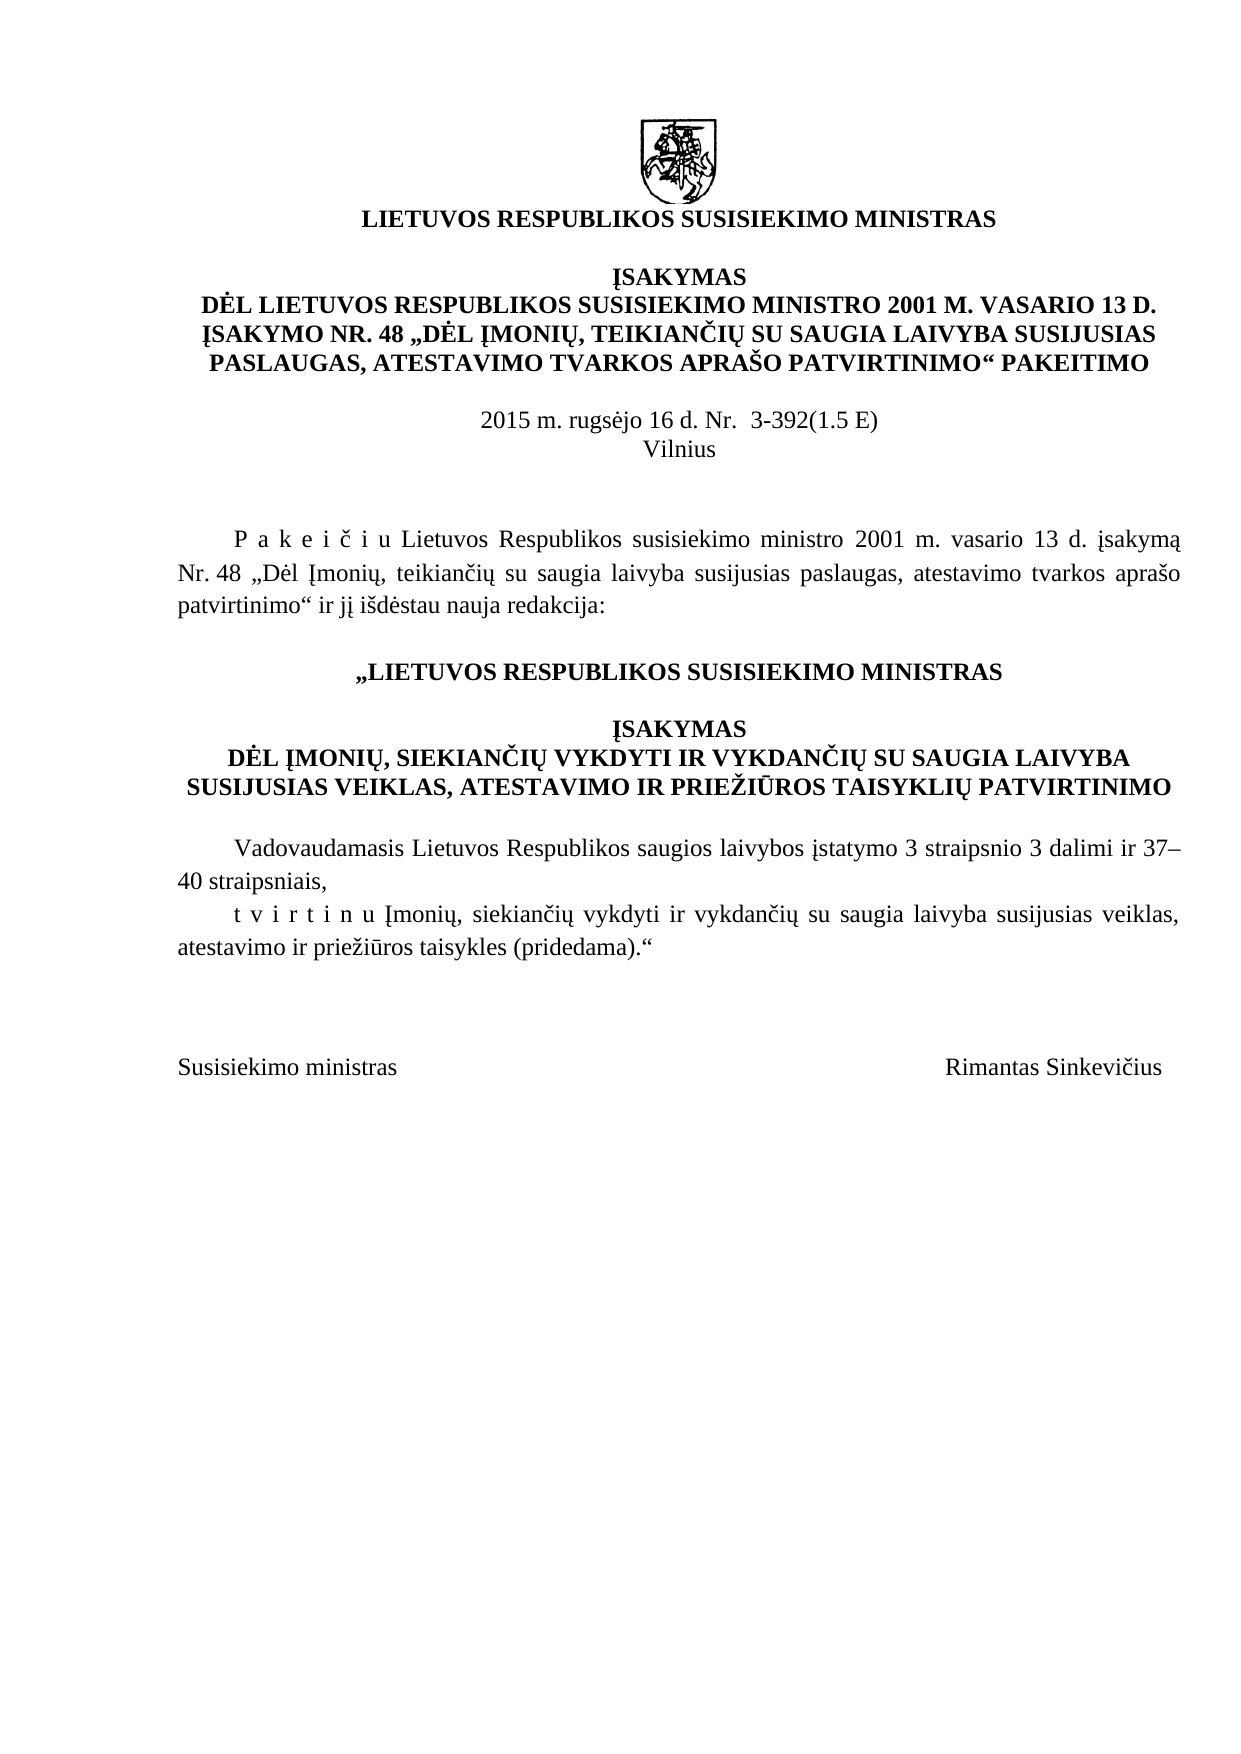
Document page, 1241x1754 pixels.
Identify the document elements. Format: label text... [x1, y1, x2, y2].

text ĮSAKYMAS [177, 262, 1181, 290]
text t v i r t i n u Įmonių, siekiančių vykdyti ir vykdančių su saugia laivyba susijusias veiklas, atestavimo ir priežiūros taisykles (pridedama).“ [177, 899, 1181, 961]
text Vilnius [177, 434, 1181, 463]
text Susisiekimo ministras Rimantas Sinkevičius [177, 1052, 1181, 1081]
text 2015 m. rugsėjo 16 d. Nr. 3-392(1.5 E) [177, 405, 1181, 434]
text DĖL LIETUVOS RESPUBLIKOS SUSISIEKIMO MINISTRO 2001 M. VASARIO 13 D. ĮSAKYMO NR. 48 „DĖL ĮMONIŲ, TEIKIANČIŲ SU SAUGIA LAIVYBA SUSIJUSIAS PASLAUGAS, ATESTAVIMO TVARKOS APRAŠO PATVIRTINIMO“ PAKEITIMO [177, 290, 1181, 377]
text DĖL ĮMONIŲ, SIEKIANČIŲ VYKDYTI IR VYKDANČIŲ SU SAUGIA LAIVYBA SUSIJUSIAS VEIKLAS, ATESTAVIMO IR PRIEŽIŪROS TAISYKLIŲ PATVIRTINIMO [177, 743, 1181, 800]
text „LIETUVOS RESPUBLIKOS SUSISIEKIMO MINISTRAS [177, 657, 1181, 685]
text P a k e i č i u Lietuvos Respublikos susisiekimo ministro 2001 m. vasario 13 d. įsakymą Nr. 48 „Dėl Įmonių, teikiančių su saugia laivyba susijusias paslaugas, atestavimo tvarkos aprašo patvirtinimo“ ir jį išdėstau nauja redakcija: [177, 524, 1181, 619]
text Vadovaudamasis Lietuvos Respublikos saugios laivybos įstatymo 3 straipsnio 3 dalimi ir 37–40 straipsniais, [177, 833, 1181, 895]
text LIETUVOS RESPUBLIKOS SUSISIEKIMO MINISTRAS [177, 204, 1181, 233]
text ĮSAKYMAS [177, 714, 1181, 743]
